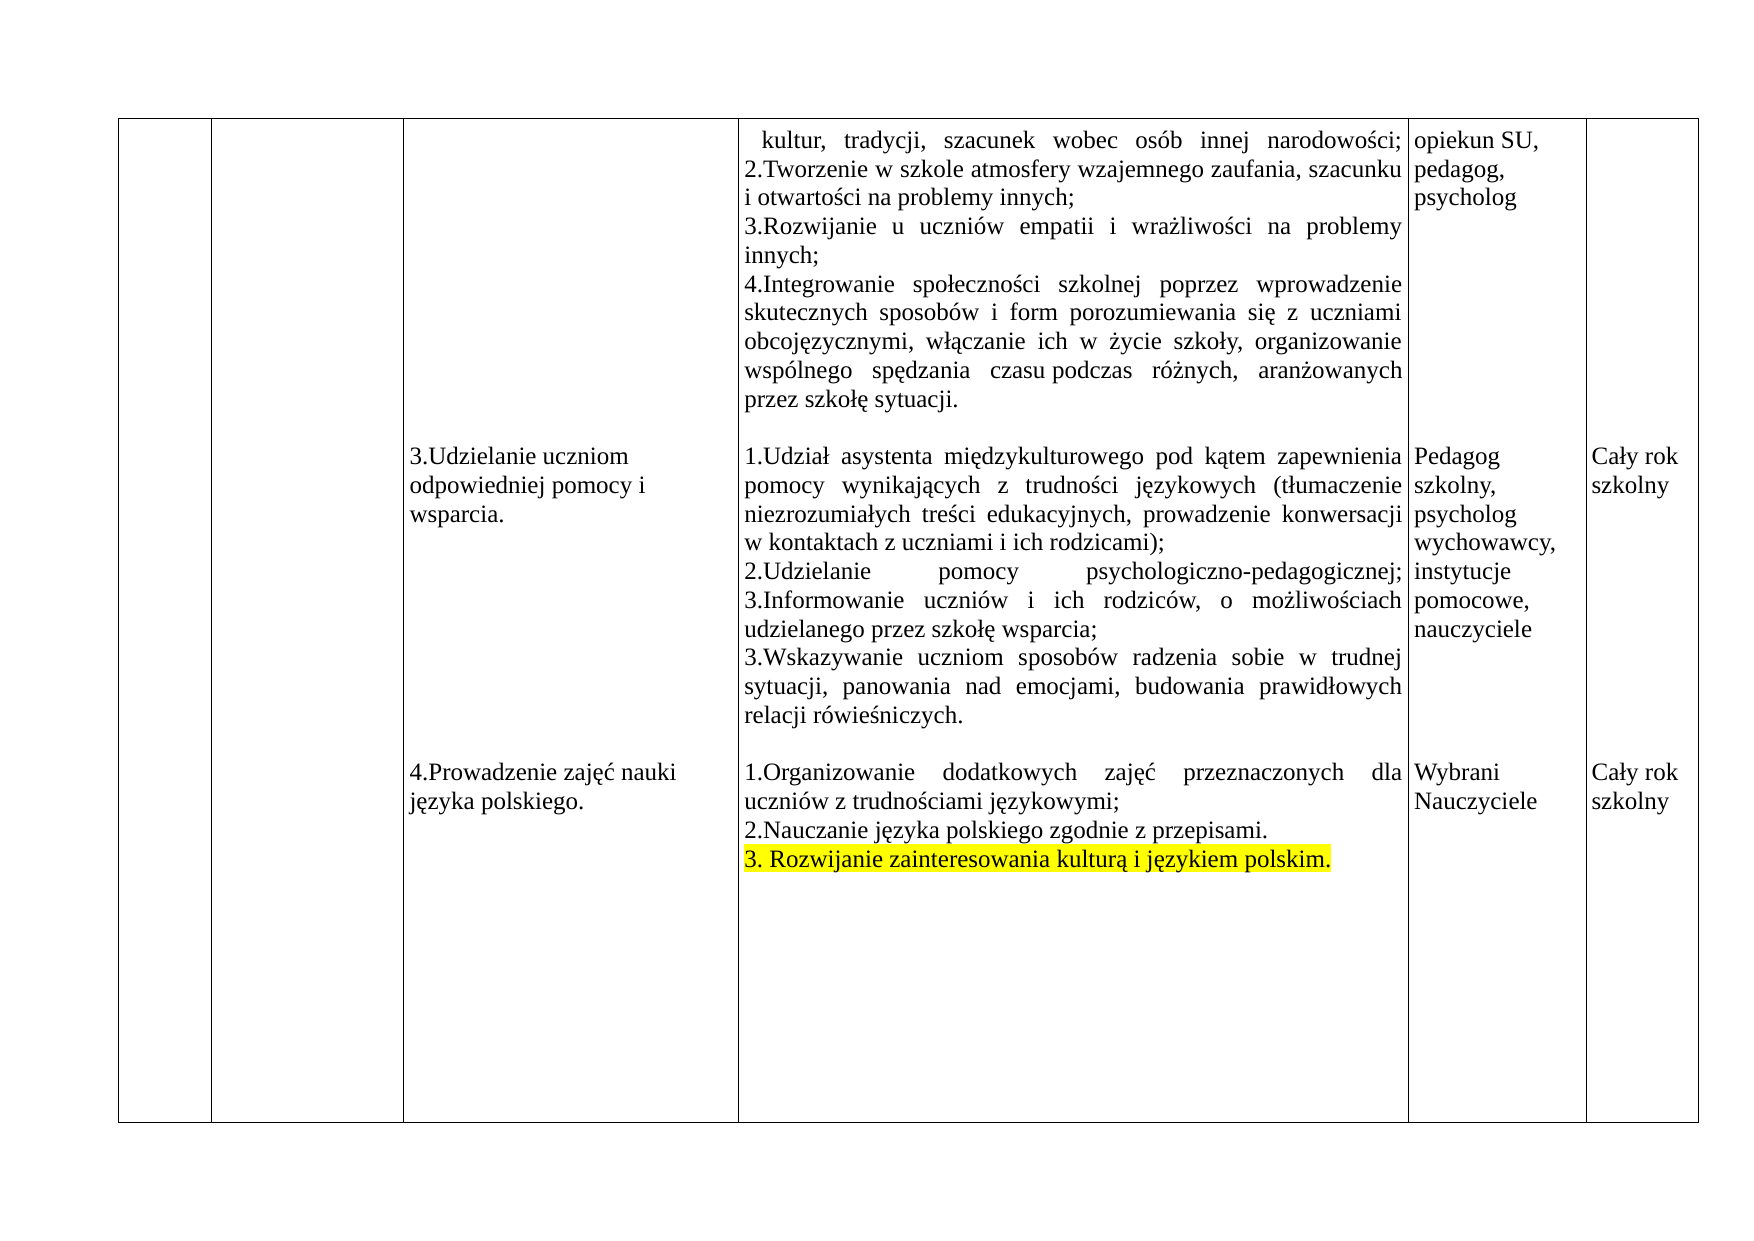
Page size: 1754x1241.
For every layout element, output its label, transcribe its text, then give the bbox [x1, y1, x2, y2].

table_cell [212, 119, 403, 1122]
table_cell [119, 119, 211, 1122]
table_cell Cały rok szkolny Cały rok szkolny [1587, 119, 1698, 1122]
table_cell 3.Udzielanie uczniom odpowiedniej pomocy i wsparcia. 4.Prowadzenie zajęć nauki języka polskiego. [404, 119, 738, 1122]
table_cell opiekun SU, pedagog, psycholog Pedagog szkolny, psycholog wychowawcy, instytucje pomocowe, nauczyciele Wybrani Nauczyciele [1409, 119, 1586, 1122]
table_cell kultur, tradycji, szacunek wobec osób innej narodowości; 2.Tworzenie w szkole atmosfery wzajemnego zaufania, szacunku i otwartości na problemy innych; 3.Rozwijanie u uczniów empatii i wrażliwości na problemy innych; 4.Integrowanie społeczności szkolnej poprzez wprowadzenie skutecznych sposobów i form porozumiewania się z uczniami obcojęzycznymi, włączanie ich w życie szkoły, organizowanie wspólnego spędzania czasu podczas różnych, aranżowanych przez szkołę sytuacji. 1.Udział asystenta międzykulturowego pod kątem zapewnienia pomocy wynikających z trudności językowych (tłumaczenie niezrozumiałych treści edukacyjnych, prowadzenie konwersacji w kontaktach z uczniami i ich rodzicami); 2.Udzielanie pomocy psychologiczno-pedagogicznej; 3.Informowanie uczniów i ich rodziców, o możliwościach udzielanego przez szkołę wsparcia; 3.Wskazywanie uczniom sposobów radzenia sobie w trudnej sytuacji, panowania nad emocjami, budowania prawidłowych relacji rówieśniczych. 1.Organizowanie dodatkowych zajęć przeznaczonych dla uczniów z trudnościami językowymi; 2.Nauczanie języka polskiego zgodnie z przepisami. 3. Rozwijanie zainteresowania kulturą i językiem polskim. [739, 119, 1408, 1122]
